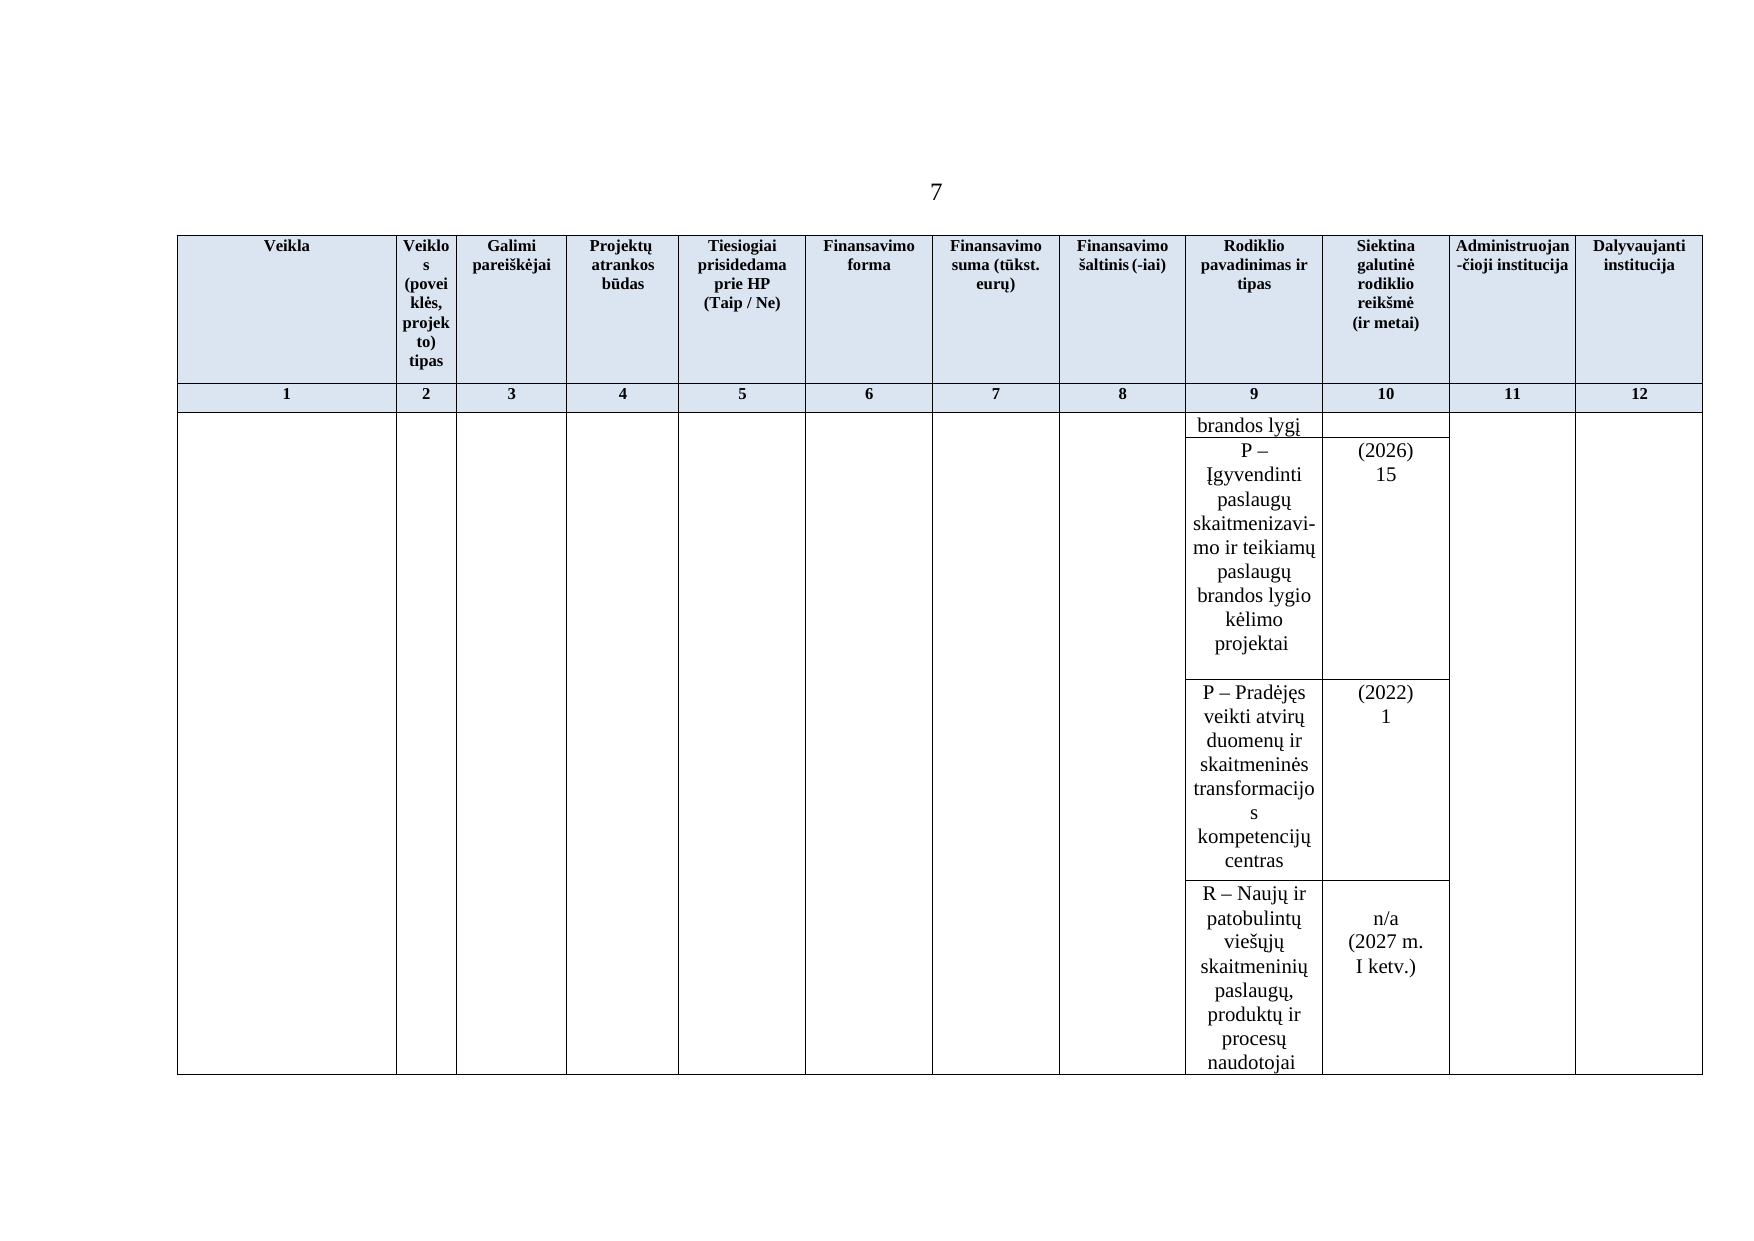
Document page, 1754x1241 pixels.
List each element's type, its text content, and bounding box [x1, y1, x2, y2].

table_cell [457, 413, 566, 1074]
table_cell [1060, 413, 1185, 1074]
table_header Rodiklio pavadinimas ir tipas [1186, 236, 1322, 383]
table_cell 8 [1060, 384, 1185, 412]
table_cell [1450, 413, 1575, 1074]
table_cell P – Pradėjęs veikti atvirų duomenų ir skaitmeninės transformacijos kompetencijų centras [1186, 680, 1322, 880]
table_cell (2026) 15 [1323, 438, 1449, 679]
table_cell [1576, 413, 1702, 1074]
table_cell brandos lygį [1186, 413, 1322, 437]
table_cell (2022) 1 [1323, 680, 1449, 880]
table_header Finansavimo forma [806, 236, 932, 383]
table_cell [1703, 437, 1708, 679]
table_cell 7 [933, 384, 1059, 412]
table_header [1703, 235, 1708, 383]
table_cell n/a (2027 m. I ketv.) [1323, 881, 1449, 1074]
table_cell 9 [1186, 384, 1322, 412]
table_cell [397, 413, 456, 1074]
table_header Veiklos (poveiklės, projekto) tipas [397, 236, 456, 383]
table_cell [1703, 679, 1708, 880]
table_header Dalyvaujanti institucija [1576, 236, 1702, 383]
table_cell 11 [1450, 384, 1575, 412]
table_header Galimi pareiškėjai [457, 236, 566, 383]
table_header Siektina galutinė rodiklio reikšmė (ir metai) [1323, 236, 1449, 383]
table_cell 3 [457, 384, 566, 412]
table_cell 4 [567, 384, 678, 412]
table_cell 10 [1323, 384, 1449, 412]
table_header Finansavimo suma (tūkst. eurų) [933, 236, 1059, 383]
table_cell [567, 413, 678, 1074]
table_cell [1703, 383, 1708, 412]
table_cell [679, 413, 805, 1074]
table_cell [178, 413, 396, 1074]
table_header Veikla [178, 236, 396, 383]
table_cell 1 [178, 384, 396, 412]
table_cell 2 [397, 384, 456, 412]
table_cell 12 [1576, 384, 1702, 412]
table_cell R – Naujų ir patobulintų viešųjų skaitmeninių paslaugų, produktų ir procesų naudotojai [1186, 881, 1322, 1074]
table_cell 5 [679, 384, 805, 412]
table_cell [1703, 412, 1708, 437]
table_header Finansavimo šaltinis (-iai) [1060, 236, 1185, 383]
table_cell [1323, 413, 1449, 437]
table_cell 6 [806, 384, 932, 412]
table_cell [1703, 880, 1708, 1074]
table_header Administruojan-čioji institucija [1450, 236, 1575, 383]
table_cell P – Įgyvendinti paslaugų skaitmenizavi-mo ir teikiamų paslaugų brandos lygio kėlimo projektai [1186, 438, 1322, 679]
table_cell [933, 413, 1059, 1074]
table_header Projektų atrankos būdas [567, 236, 678, 383]
table_header Tiesiogiai prisidedama prie HP (Taip / Ne) [679, 236, 805, 383]
table_cell [806, 413, 932, 1074]
